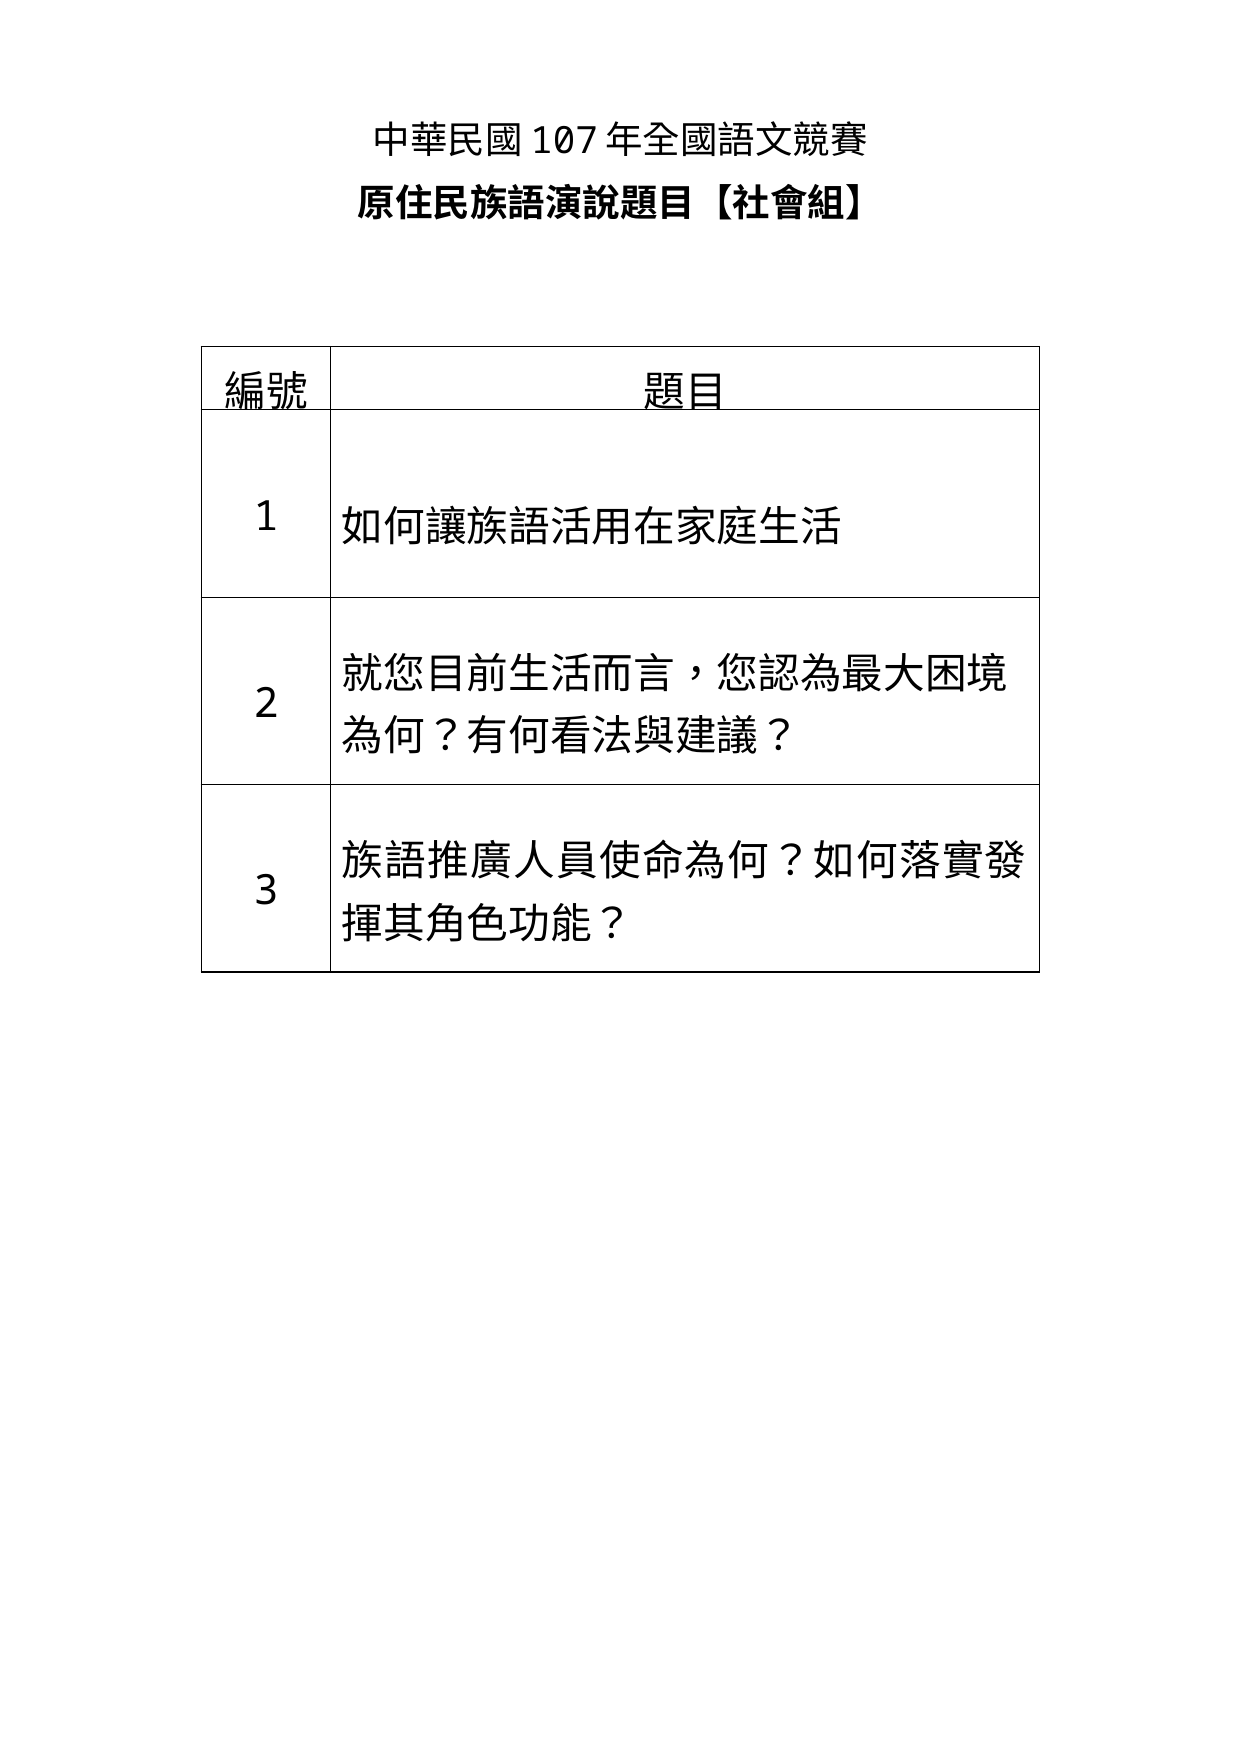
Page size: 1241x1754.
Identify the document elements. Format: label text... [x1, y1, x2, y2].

table_cell 2 [202, 598, 330, 784]
table_cell 3 [202, 785, 330, 971]
table_cell 族語推廣人員使命為何？如何落實發揮其角色功能？ [331, 785, 1039, 971]
table_header 編號 [202, 347, 330, 409]
table_header 題目 [331, 347, 1039, 409]
table_cell 如何讓族語活用在家庭生活 [331, 410, 1039, 597]
table_cell 就您目前生活而言，您認為最大困境為何？有何看法與建議？ [331, 598, 1039, 784]
table_cell 1 [202, 410, 330, 597]
text 原住民族語演說題目【社會組】 [94, 158, 1146, 221]
text 中華民國107年全國語文競賽 [94, 96, 1146, 158]
